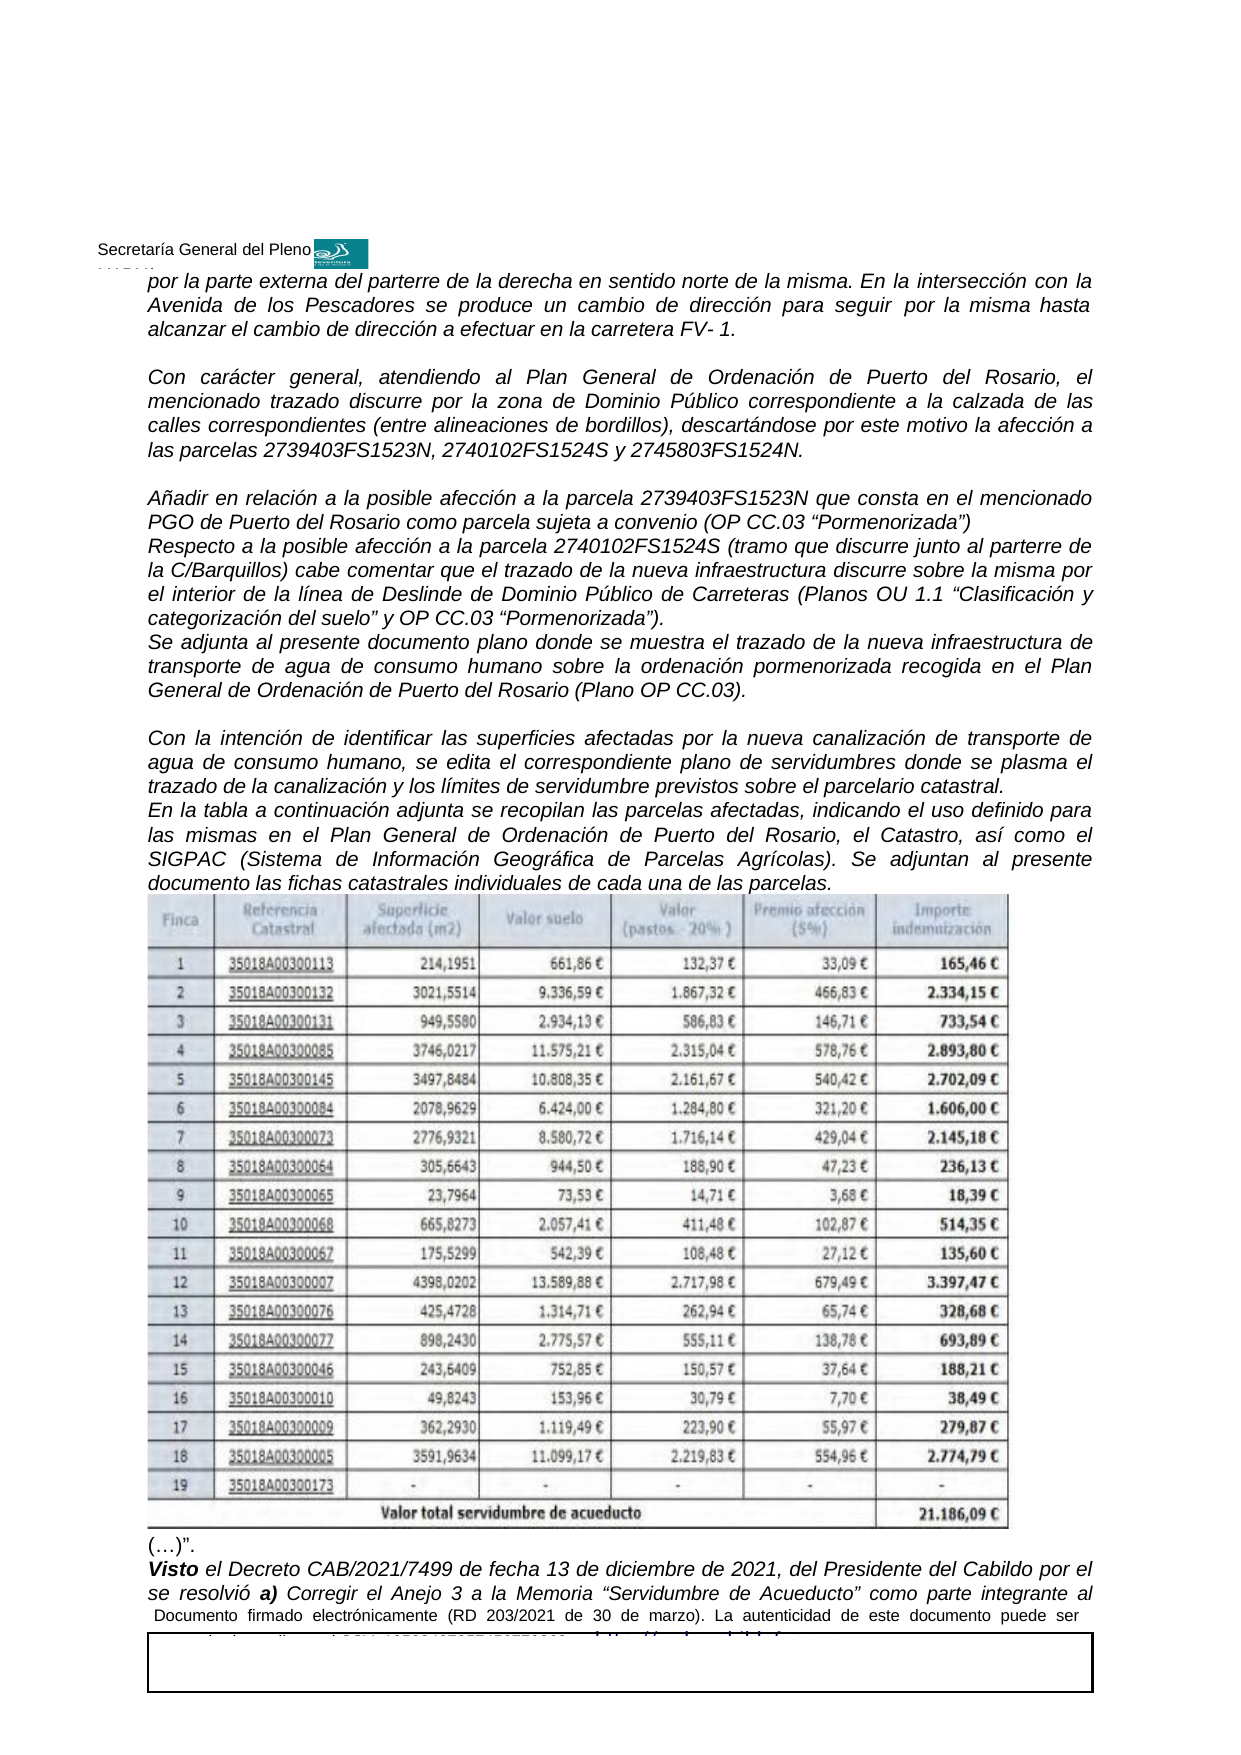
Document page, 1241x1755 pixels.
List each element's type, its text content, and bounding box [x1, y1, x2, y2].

text Con la intención de identificar las superficies afectadas por la nueva canalización de transporte de agua de consumo humano, se edita el correspondiente plano de servidumbres donde se plasma el trazado de la canalización y los límites de servidumbre previstos sobre el parcelario catastral. [148, 726, 1093, 798]
text Visto el Decreto CAB/2021/7499 de fecha 13 de diciembre de 2021, del Presidente del Cabildo por el se resolvió a) Corregir el Anejo 3 a la Memoria “Servidumbre de Acueducto” como parte integrante al Proyecto de ejecución aprobado mediante Decreto número CAB/2021/6671 de fecha 22 de noviembre de 2021, denominado “CANALIZACIÓN DE IMPULSIÓN EDAM PUERTO DEL ROSARIO – DEPÓSITOS DE LA HERRADURA”. [148, 1556, 1093, 1604]
text Respecto a la posible afección a la parcela 2740102FS1524S (tramo que discurre junto al parterre de la C/Barquillos) cabe comentar que el trazado de la nueva infraestructura discurre sobre la misma por el interior de la línea de Deslinde de Dominio Público de Carreteras (Planos OU 1.1 “Clasificación y categorización del suelo” y OP CC.03 “Pormenorizada”). [148, 533, 1093, 630]
text El trazado de la infraestructura de transporte de agua de consumo humano se inicia en la EDAM puerto del Rosario, discurriendo por la C/Máximo Escobar hasta alcanzar la C/Barquillos, discurriendo por la parte externa del parterre de la derecha en sentido norte de la misma. En la intersección con la Avenida de los Pescadores se produce un cambio de dirección para seguir por la misma hasta alcanzar el cambio de dirección a efectuar en la carretera FV- 1. [148, 269, 1093, 341]
text En la tabla a continuación adjunta se recopilan las parcelas afectadas, indicando el uso definido para las mismas en el Plan General de Ordenación de Puerto del Rosario, el Catastro, así como el SIGPAC (Sistema de Información Geográfica de Parcelas Agrícolas). Se adjuntan al presente documento las fichas catastrales individuales de cada una de las parcelas. [148, 798, 1093, 895]
text Se adjunta al presente documento plano donde se muestra el trazado de la nueva infraestructura de transporte de agua de consumo humano sobre la ordenación pormenorizada recogida en el Plan General de Ordenación de Puerto del Rosario (Plano OP CC.03). [148, 630, 1093, 702]
text Añadir en relación a la posible afección a la parcela 2739403FS1523N que consta en el mencionado PGO de Puerto del Rosario como parcela sujeta a convenio (OP CC.03 “Pormenorizada”) [148, 485, 1093, 533]
picture [314, 239, 369, 269]
picture [147, 894, 1013, 1529]
text Con carácter general, atendiendo al Plan General de Ordenación de Puerto del Rosario, el mencionado trazado discurre por la zona de Dominio Público correspondiente a la calzada de las calles correspondientes (entre alineaciones de bordillos), descartándose por este motivo la afección a las parcelas 2739403FS1523N, 2740102FS1524S y 2745803FS1524N. [148, 365, 1093, 461]
text (…)”. [148, 1532, 1107, 1556]
